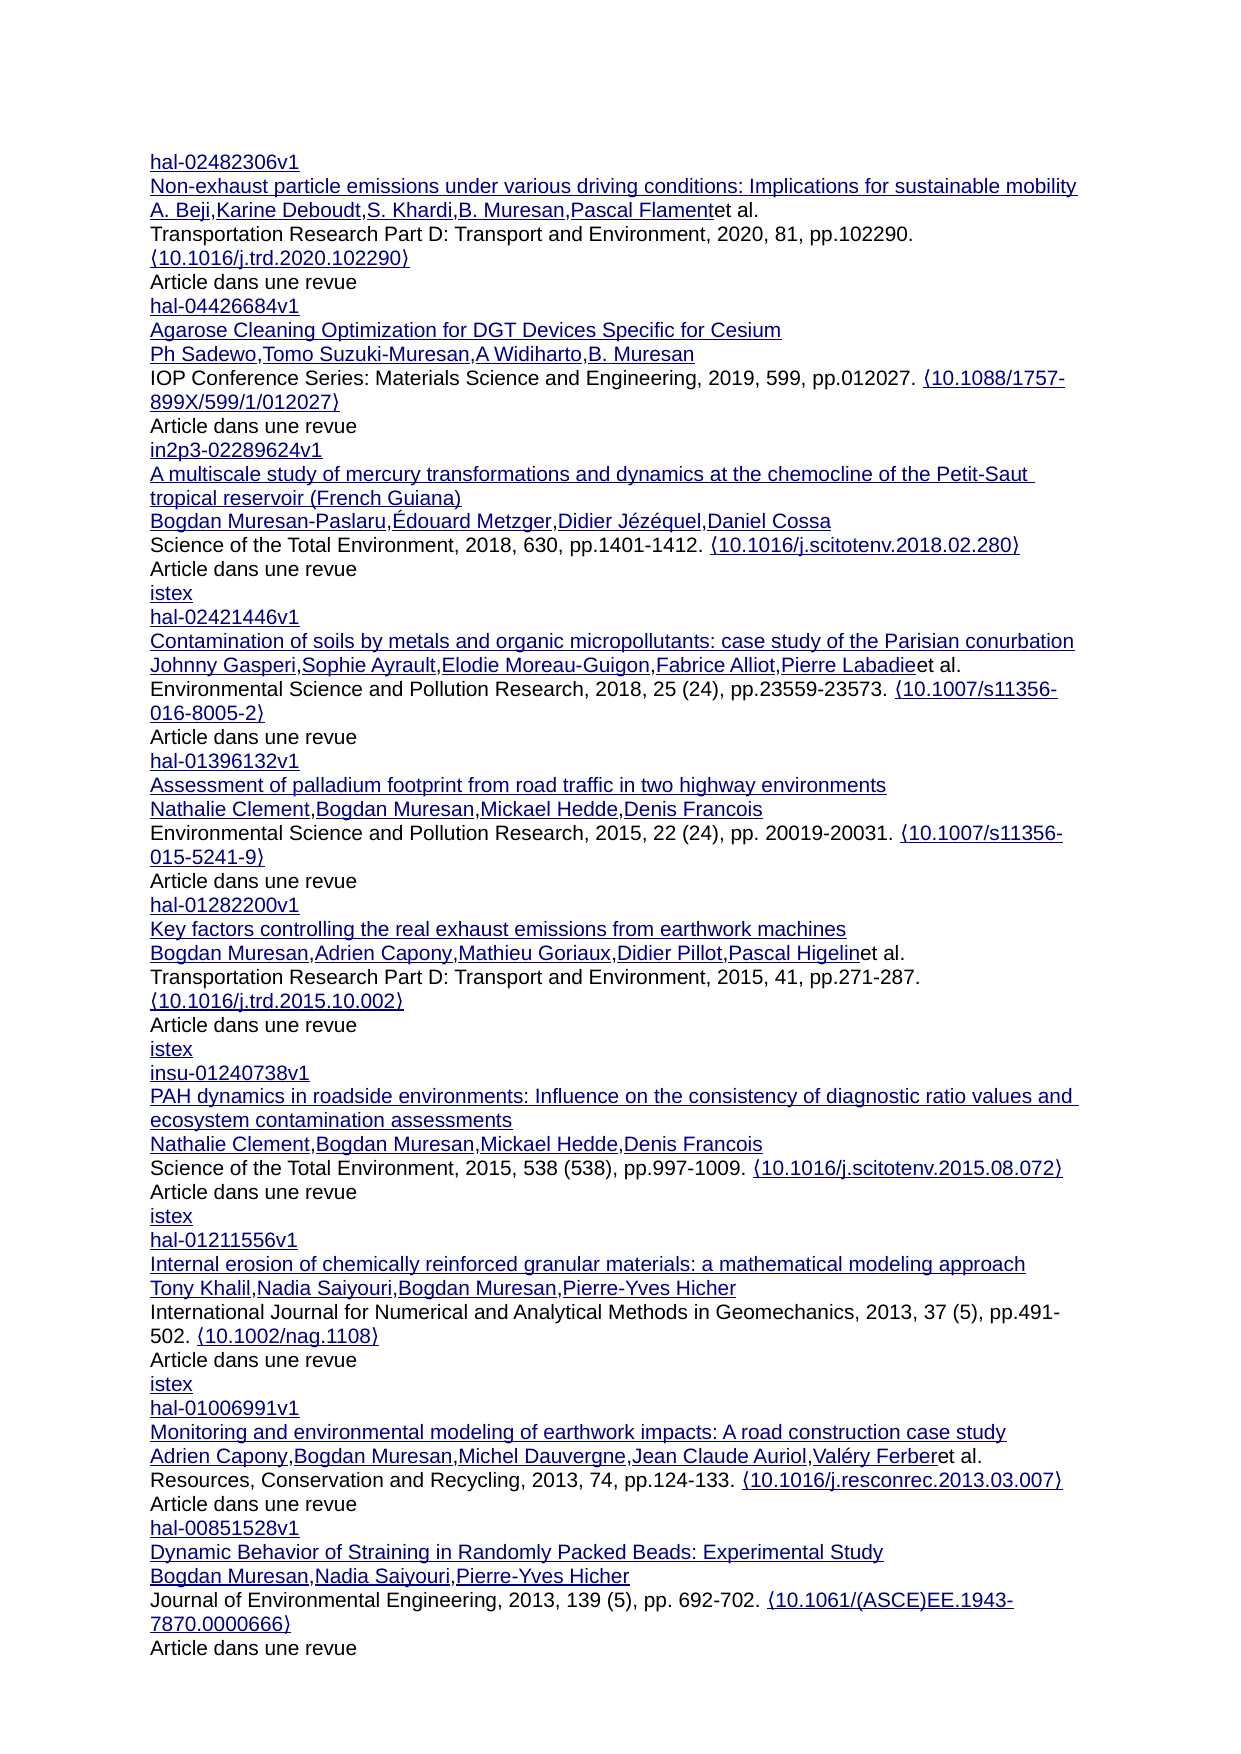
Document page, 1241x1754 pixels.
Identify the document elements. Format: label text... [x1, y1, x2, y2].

table_cell Agarose Cleaning Optimization for DGT Devices Specific for Cesium Ph Sadewo,Tomo Suzuki-Muresan,A Widiharto,B. Muresan IOP Conference Series: Materials Science and Engineering, 2019, 599, pp.012027. ⟨10.1088/1757-899X/599/1/012027⟩ Article dans une revue in2p3-02289624v1 [150, 318, 1090, 461]
table_cell Non-exhaust particle emissions under various driving conditions: Implications for sustainable mobility A. Beji,Karine Deboudt,S. Khardi,B. Muresan,Pascal Flamentet al. Transportation Research Part D: Transport and Environment, 2020, 81, pp.102290. ⟨10.1016/j.trd.2020.102290⟩ Article dans une revue hal-04426684v1 [150, 174, 1090, 318]
table_cell hal-02482306v1 [150, 150, 1090, 174]
table_cell PAH dynamics in roadside environments: Influence on the consistency of diagnostic ratio values and ecosystem contamination assessments Nathalie Clement,Bogdan Muresan,Mickael Hedde,Denis Francois Science of the Total Environment, 2015, 538 (538), pp.997-1009. ⟨10.1016/j.scitotenv.2015.08.072⟩ Article dans une revue istex hal-01211556v1 [150, 1084, 1090, 1252]
table_cell Monitoring and environmental modeling of earthwork impacts: A road construction case study Adrien Capony,Bogdan Muresan,Michel Dauvergne,Jean Claude Auriol,Valéry Ferberet al. Resources, Conservation and Recycling, 2013, 74, pp.124-133. ⟨10.1016/j.resconrec.2013.03.007⟩ Article dans une revue hal-00851528v1 [150, 1420, 1090, 1539]
table_cell Dynamic Behavior of Straining in Randomly Packed Beads: Experimental Study Bogdan Muresan,Nadia Saiyouri,Pierre-Yves Hicher Journal of Environmental Engineering, 2013, 139 (5), pp. 692-702. ⟨10.1061/(ASCE)EE.1943-7870.0000666⟩ Article dans une revue [150, 1540, 1090, 1659]
table_cell Contamination of soils by metals and organic micropollutants: case study of the Parisian conurbation Johnny Gasperi,Sophie Ayrault,Elodie Moreau-Guigon,Fabrice Alliot,Pierre Labadieet al. Environmental Science and Pollution Research, 2018, 25 (24), pp.23559-23573. ⟨10.1007/s11356-016-8005-2⟩ Article dans une revue hal-01396132v1 [150, 629, 1090, 773]
table_cell A multiscale study of mercury transformations and dynamics at the chemocline of the Petit-Saut tropical reservoir (French Guiana) Bogdan Muresan-Paslaru,Édouard Metzger,Didier Jézéquel,Daniel Cossa Science of the Total Environment, 2018, 630, pp.1401-1412. ⟨10.1016/j.scitotenv.2018.02.280⟩ Article dans une revue istex hal-02421446v1 [150, 461, 1090, 629]
table_cell Internal erosion of chemically reinforced granular materials: a mathematical modeling approach Tony Khalil,Nadia Saiyouri,Bogdan Muresan,Pierre-Yves Hicher International Journal for Numerical and Analytical Methods in Geomechanics, 2013, 37 (5), pp.491-502. ⟨10.1002/nag.1108⟩ Article dans une revue istex hal-01006991v1 [150, 1252, 1090, 1420]
table_cell Assessment of palladium footprint from road traffic in two highway environments Nathalie Clement,Bogdan Muresan,Mickael Hedde,Denis Francois Environmental Science and Pollution Research, 2015, 22 (24), pp. 20019-20031. ⟨10.1007/s11356-015-5241-9⟩ Article dans une revue hal-01282200v1 [150, 773, 1090, 917]
table_cell Key factors controlling the real exhaust emissions from earthwork machines Bogdan Muresan,Adrien Capony,Mathieu Goriaux,Didier Pillot,Pascal Higelinet al. Transportation Research Part D: Transport and Environment, 2015, 41, pp.271-287. ⟨10.1016/j.trd.2015.10.002⟩ Article dans une revue istex insu-01240738v1 [150, 917, 1090, 1084]
